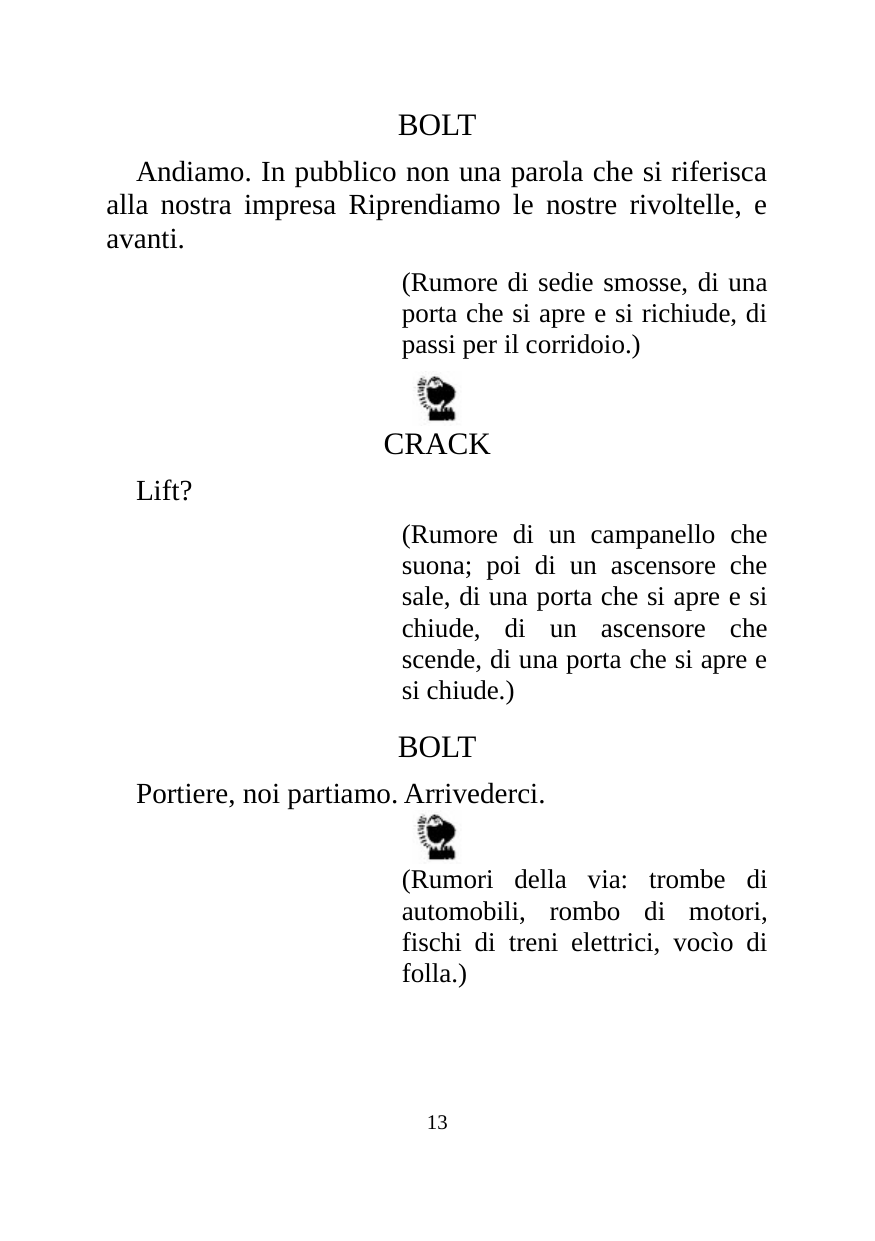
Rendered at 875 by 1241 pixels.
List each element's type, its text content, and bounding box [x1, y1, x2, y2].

text (Rumore di un campanello che suona; poi di un ascensore che sale, di una porta che si apre e si chiude, di un ascensore che scende, di una porta che si apre e si chiude.) [402, 518, 768, 705]
text Portiere, noi partiamo. Arrivederci. [106, 776, 768, 810]
text Lift? [106, 473, 768, 506]
text BOLT [106, 729, 768, 764]
text (Rumori della via: trombe di automobili, rombo di motori, fischi di treni elettrici, vocìo di folla.) [402, 822, 768, 988]
text BOLT [106, 106, 768, 142]
text Andiamo. In pubblico non una parola che si riferisca alla nostra impresa Riprendiamo le nostre rivoltelle, e avanti. [106, 154, 768, 254]
text (Rumore di sedie smosse, di una porta che si apre e si richiude, di passi per il corridoio.) [402, 266, 768, 360]
text CRACK [106, 383, 768, 461]
